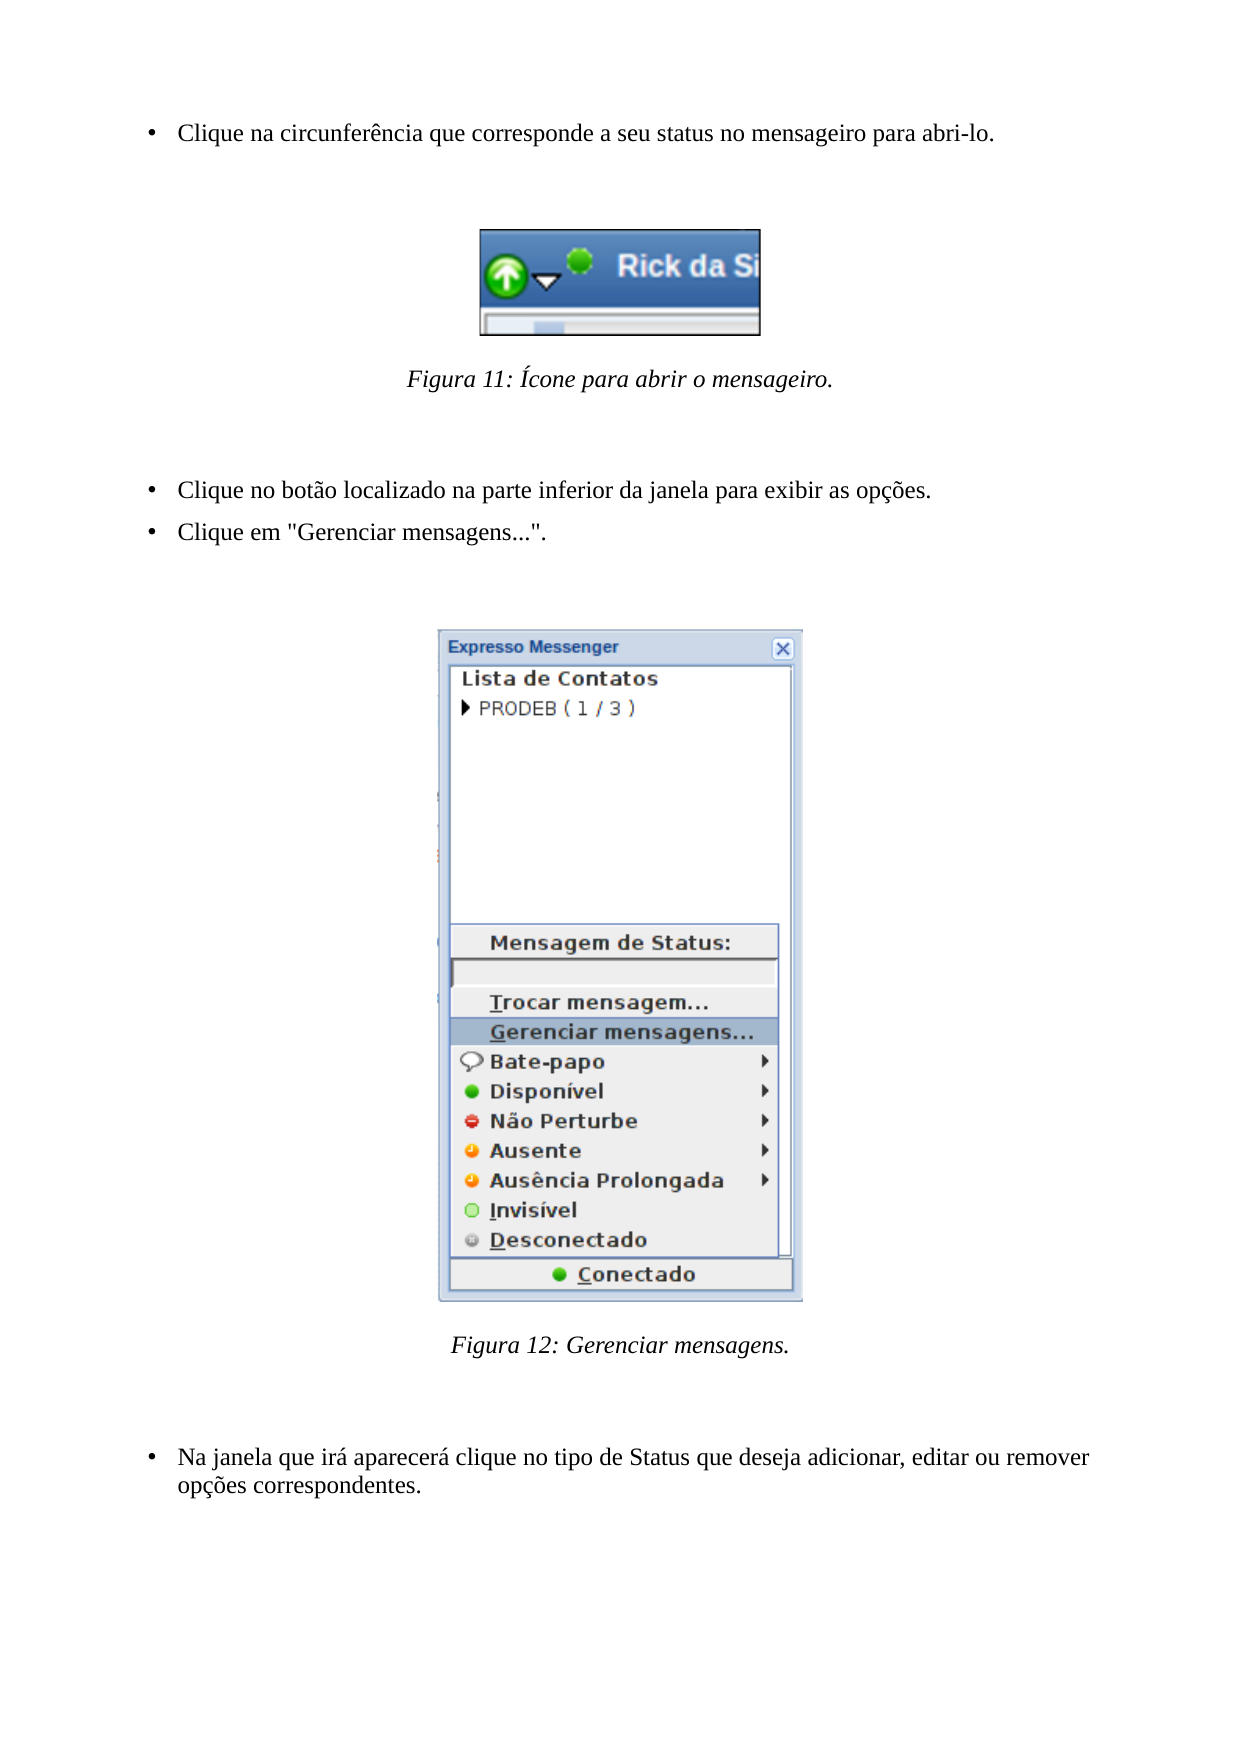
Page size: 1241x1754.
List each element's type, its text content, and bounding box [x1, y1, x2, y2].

list Clique no botão localizado na parte inferior da janela para exibir as opções. [148, 476, 1122, 504]
text Figura 12: Gerenciar mensagens. [118, 628, 1122, 1359]
picture [479, 229, 761, 336]
text Figura 11: Ícone para abrir o mensageiro. [118, 229, 1122, 393]
list Na janela que irá aparecerá clique no tipo de Status que deseja adicionar, editar ou remover opções correspondentes. [148, 1442, 1122, 1499]
picture [437, 628, 803, 1302]
list Clique em "Gerenciar mensagens...". [148, 517, 1122, 546]
list Clique na circunferência que corresponde a seu status no mensageiro para abri-lo. [148, 118, 1122, 147]
